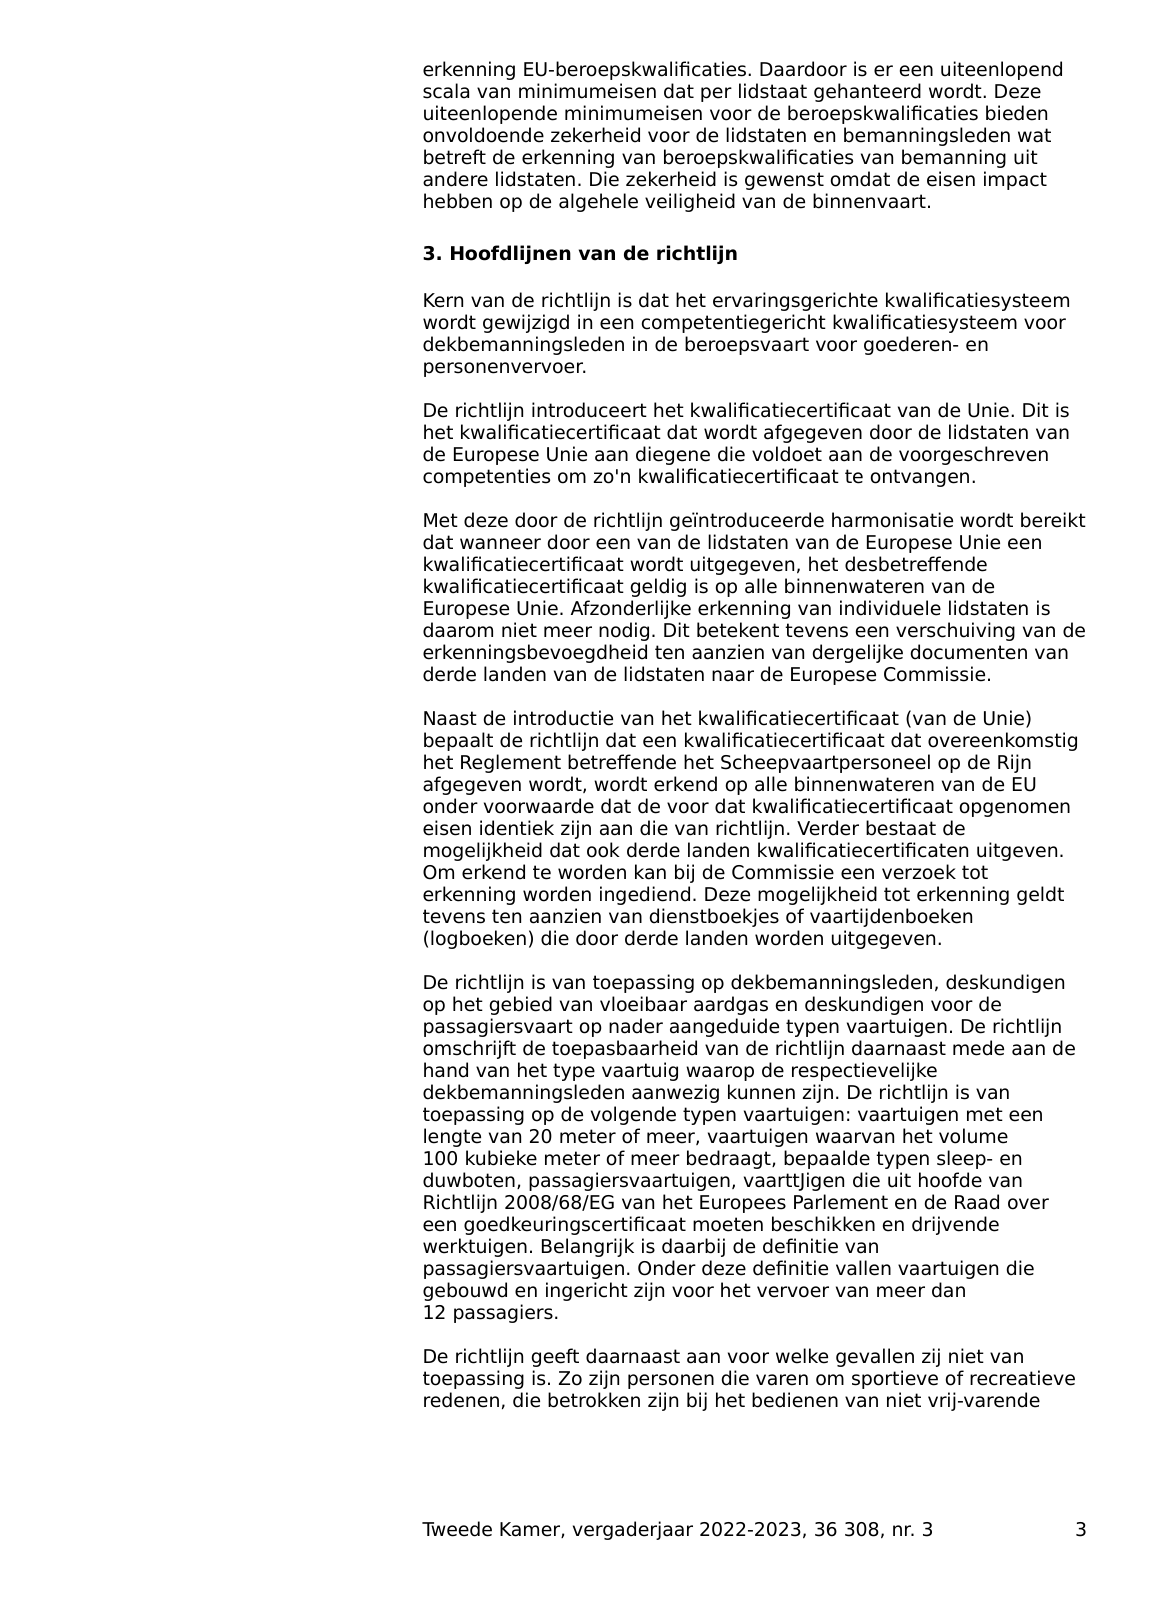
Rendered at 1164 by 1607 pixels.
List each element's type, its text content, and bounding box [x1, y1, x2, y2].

text Naast de introductie van het kwalificatiecertificaat (van de Unie) bepaalt de richtlijn dat een kwalificatiecertificaat dat overeenkomstig het Reglement betreffende het Scheepvaartpersoneel op de Rijn afgegeven wordt, wordt erkend op alle binnenwateren van de EU onder voorwaarde dat de voor dat kwalificatiecertificaat opgenomen eisen identiek zijn aan die van richtlijn. Verder bestaat de mogelijkheid dat ook derde landen kwalificatiecertificaten uitgeven. Om erkend te worden kan bij de Commissie een verzoek tot erkenning worden ingediend. Deze mogelijkheid tot erkenning geldt tevens ten aanzien van dienstboekjes of vaartijdenboeken (logboeken) die door derde landen worden uitgegeven. [422, 708, 1087, 950]
text Met deze door de richtlijn geïntroduceerde harmonisatie wordt bereikt dat wanneer door een van de lidstaten van de Europese Unie een kwalificatiecertificaat wordt uitgegeven, het desbetreffende kwalificatiecertificaat geldig is op alle binnenwateren van de Europese Unie. Afzonderlijke erkenning van individuele lidstaten is daarom niet meer nodig. Dit betekent tevens een verschuiving van de erkenningsbevoegdheid ten aanzien van dergelijke documenten van derde landen van de lidstaten naar de Europese Commissie. [422, 510, 1087, 686]
subtitle 3. Hoofdlijnen van de richtlijn [422, 243, 1087, 265]
text De richtlijn is van toepassing op dekbemanningsleden, deskundigen op het gebied van vloeibaar aardgas en deskundigen voor de passagiersvaart op nader aangeduide typen vaartuigen. De richtlijn omschrijft de toepasbaarheid van de richtlijn daarnaast mede aan de hand van het type vaartuig waarop de respectievelijke dekbemanningsleden aanwezig kunnen zijn. De richtlijn is van toepassing op de volgende typen vaartuigen: vaartuigen met een lengte van 20 meter of meer, vaartuigen waarvan het volume 100 kubieke meter of meer bedraagt, bepaalde typen sleep- en duwboten, passagiersvaartuigen, vaarttJigen die uit hoofde van Richtlijn 2008/68/EG van het Europees Parlement en de Raad over een goedkeuringscertificaat moeten beschikken en drijvende werktuigen. Belangrijk is daarbij de definitie van passagiersvaartuigen. Onder deze definitie vallen vaartuigen die gebouwd en ingericht zijn voor het vervoer van meer dan 12 passagiers. [422, 972, 1087, 1324]
text erkenning EU-beroepskwalificaties. Daardoor is er een uiteenlopend scala van minimumeisen dat per lidstaat gehanteerd wordt. Deze uiteenlopende minimumeisen voor de beroepskwalificaties bieden onvoldoende zekerheid voor de lidstaten en bemanningsleden wat betreft de erkenning van beroepskwalificaties van bemanning uit andere lidstaten. Die zekerheid is gewenst omdat de eisen impact hebben op de algehele veiligheid van de binnenvaart. [422, 59, 1087, 213]
text Kern van de richtlijn is dat het ervaringsgerichte kwalificatiesysteem wordt gewijzigd in een competentiegericht kwalificatiesysteem voor dekbemanningsleden in de beroepsvaart voor goederen- en personenvervoer. [422, 290, 1087, 378]
text De richtlijn introduceert het kwalificatiecertificaat van de Unie. Dit is het kwalificatiecertificaat dat wordt afgegeven door de lidstaten van de Europese Unie aan diegene die voldoet aan de voorgeschreven competenties om zo'n kwalificatiecertificaat te ontvangen. [422, 400, 1087, 488]
text De richtlijn geeft daarnaast aan voor welke gevallen zij niet van toepassing is. Zo zijn personen die varen om sportieve of recreatieve redenen, die betrokken zijn bij het bedienen van niet vrij-varende [422, 1346, 1087, 1412]
